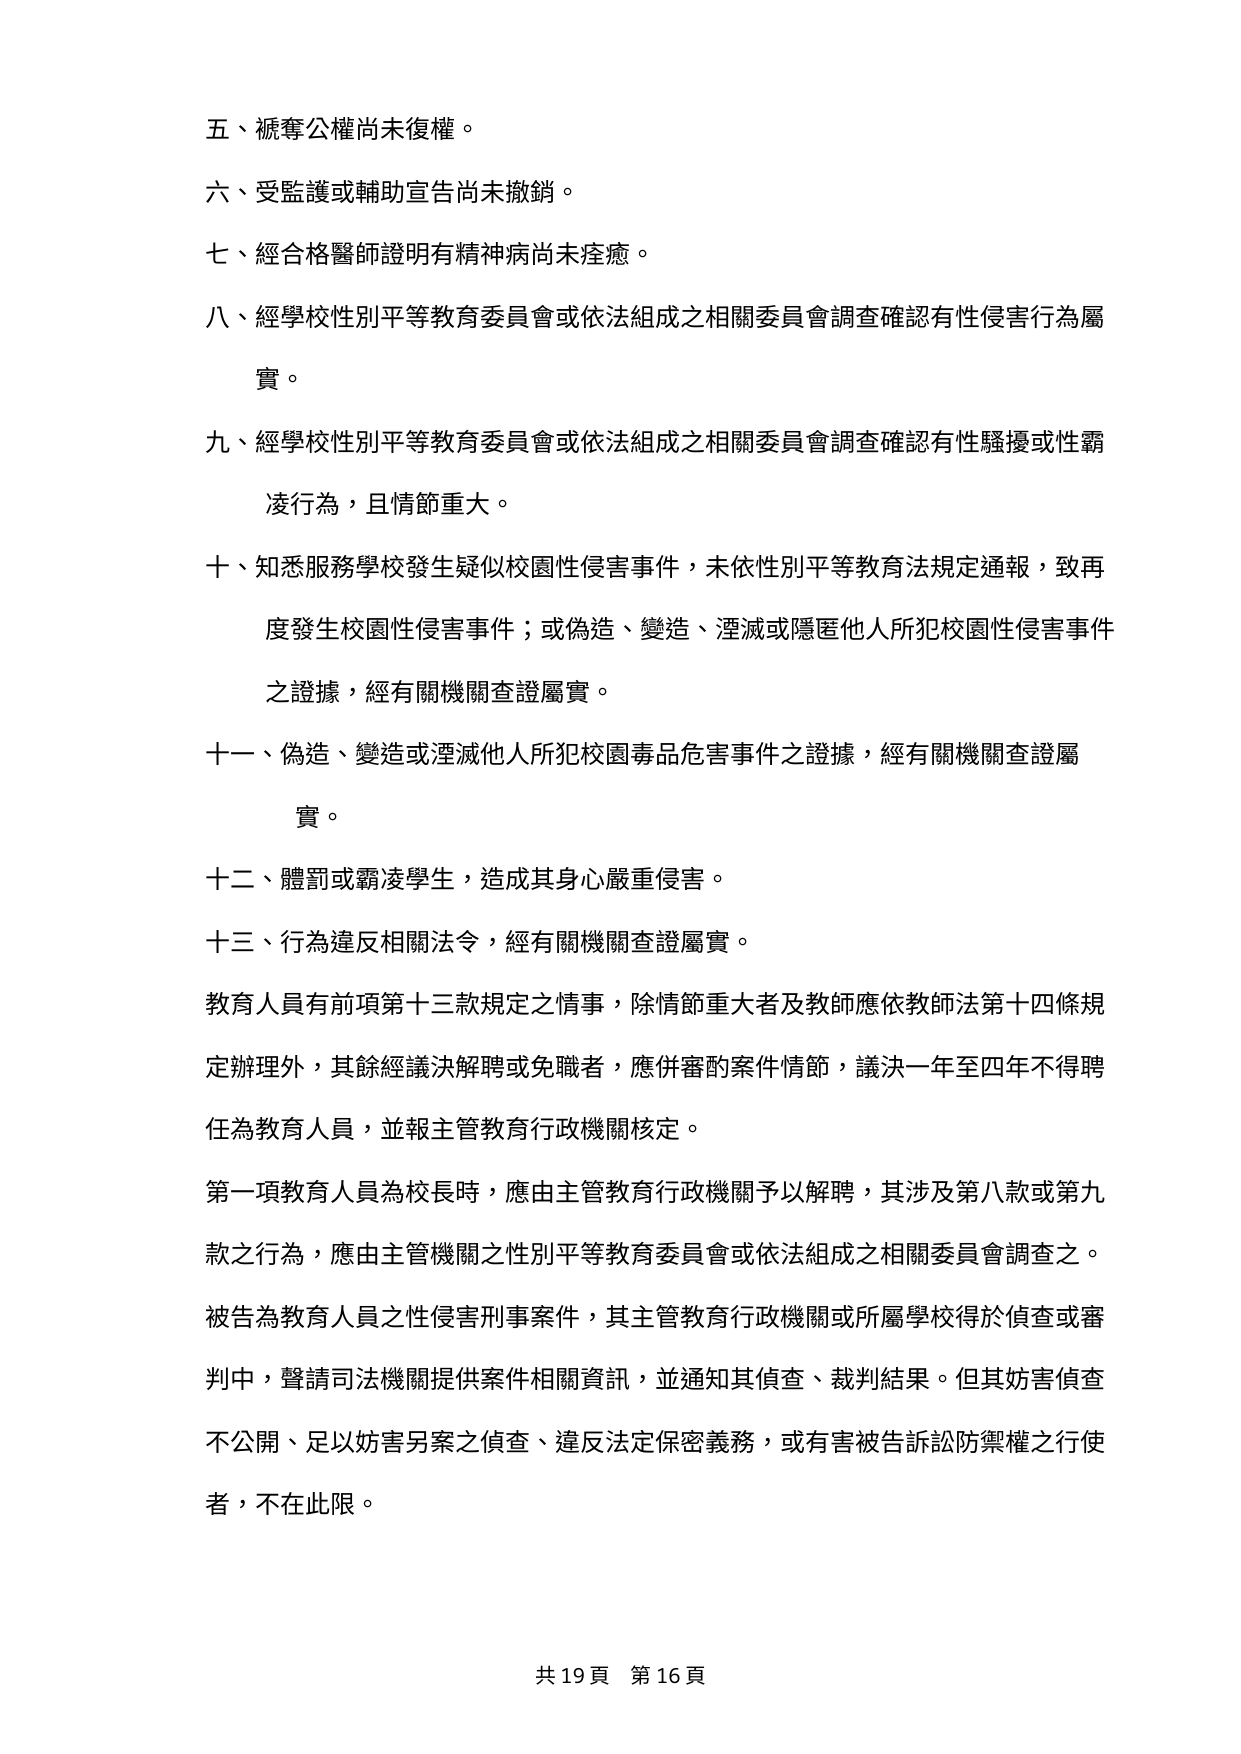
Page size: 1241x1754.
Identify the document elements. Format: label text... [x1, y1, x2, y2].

text 九、經學校性別平等教育委員會或依法組成之相關委員會調查確認有性騷擾或性霸 [206, 398, 1122, 461]
text 度發生校園性侵害事件；或偽造、變造、湮滅或隱匿他人所犯校園性侵害事件 [131, 586, 1122, 648]
text 七、經合格醫師證明有精神病尚未痊癒。 [118, 211, 1122, 273]
text 五、褫奪公權尚未復權。 [118, 86, 1122, 148]
text 第一項教育人員為校長時，應由主管教育行政機關予以解聘，其涉及第八款或第九款之行為，應由主管機關之性別平等教育委員會或依法組成之相關委員會調查之。 [206, 1148, 1122, 1273]
text 六、受監護或輔助宣告尚未撤銷。 [118, 148, 1122, 211]
text 凌行為，且情節重大。 [206, 461, 1122, 523]
text 十二、體罰或霸凌學生，造成其身心嚴重侵害。 [118, 836, 1122, 898]
text 八、經學校性別平等教育委員會或依法組成之相關委員會調查確認有性侵害行為屬實。 [206, 273, 1122, 398]
text 十一、偽造、變造或湮滅他人所犯校園毒品危害事件之證據，經有關機關查證屬 [118, 711, 1122, 773]
text 被告為教育人員之性侵害刑事案件，其主管教育行政機關或所屬學校得於偵查或審判中，聲請司法機關提供案件相關資訊，並通知其偵查、裁判結果。但其妨害偵查不公開、足以妨害另案之偵查、違反法定保密義務，或有害被告訴訟防禦權之行使者，不在此限。 [206, 1273, 1122, 1523]
text 十三、行為違反相關法令，經有關機關查證屬實。 [118, 898, 1122, 961]
text 之證據，經有關機關查證屬實。 [131, 648, 1122, 711]
text 實。 [118, 773, 1122, 836]
text 教育人員有前項第十三款規定之情事，除情節重大者及教師應依教師法第十四條規定辦理外，其餘經議決解聘或免職者，應併審酌案件情節，議決一年至四年不得聘任為教育人員，並報主管教育行政機關核定。 [206, 961, 1122, 1148]
text 十、知悉服務學校發生疑似校園性侵害事件，未依性別平等教育法規定通報，致再 [131, 523, 1122, 586]
